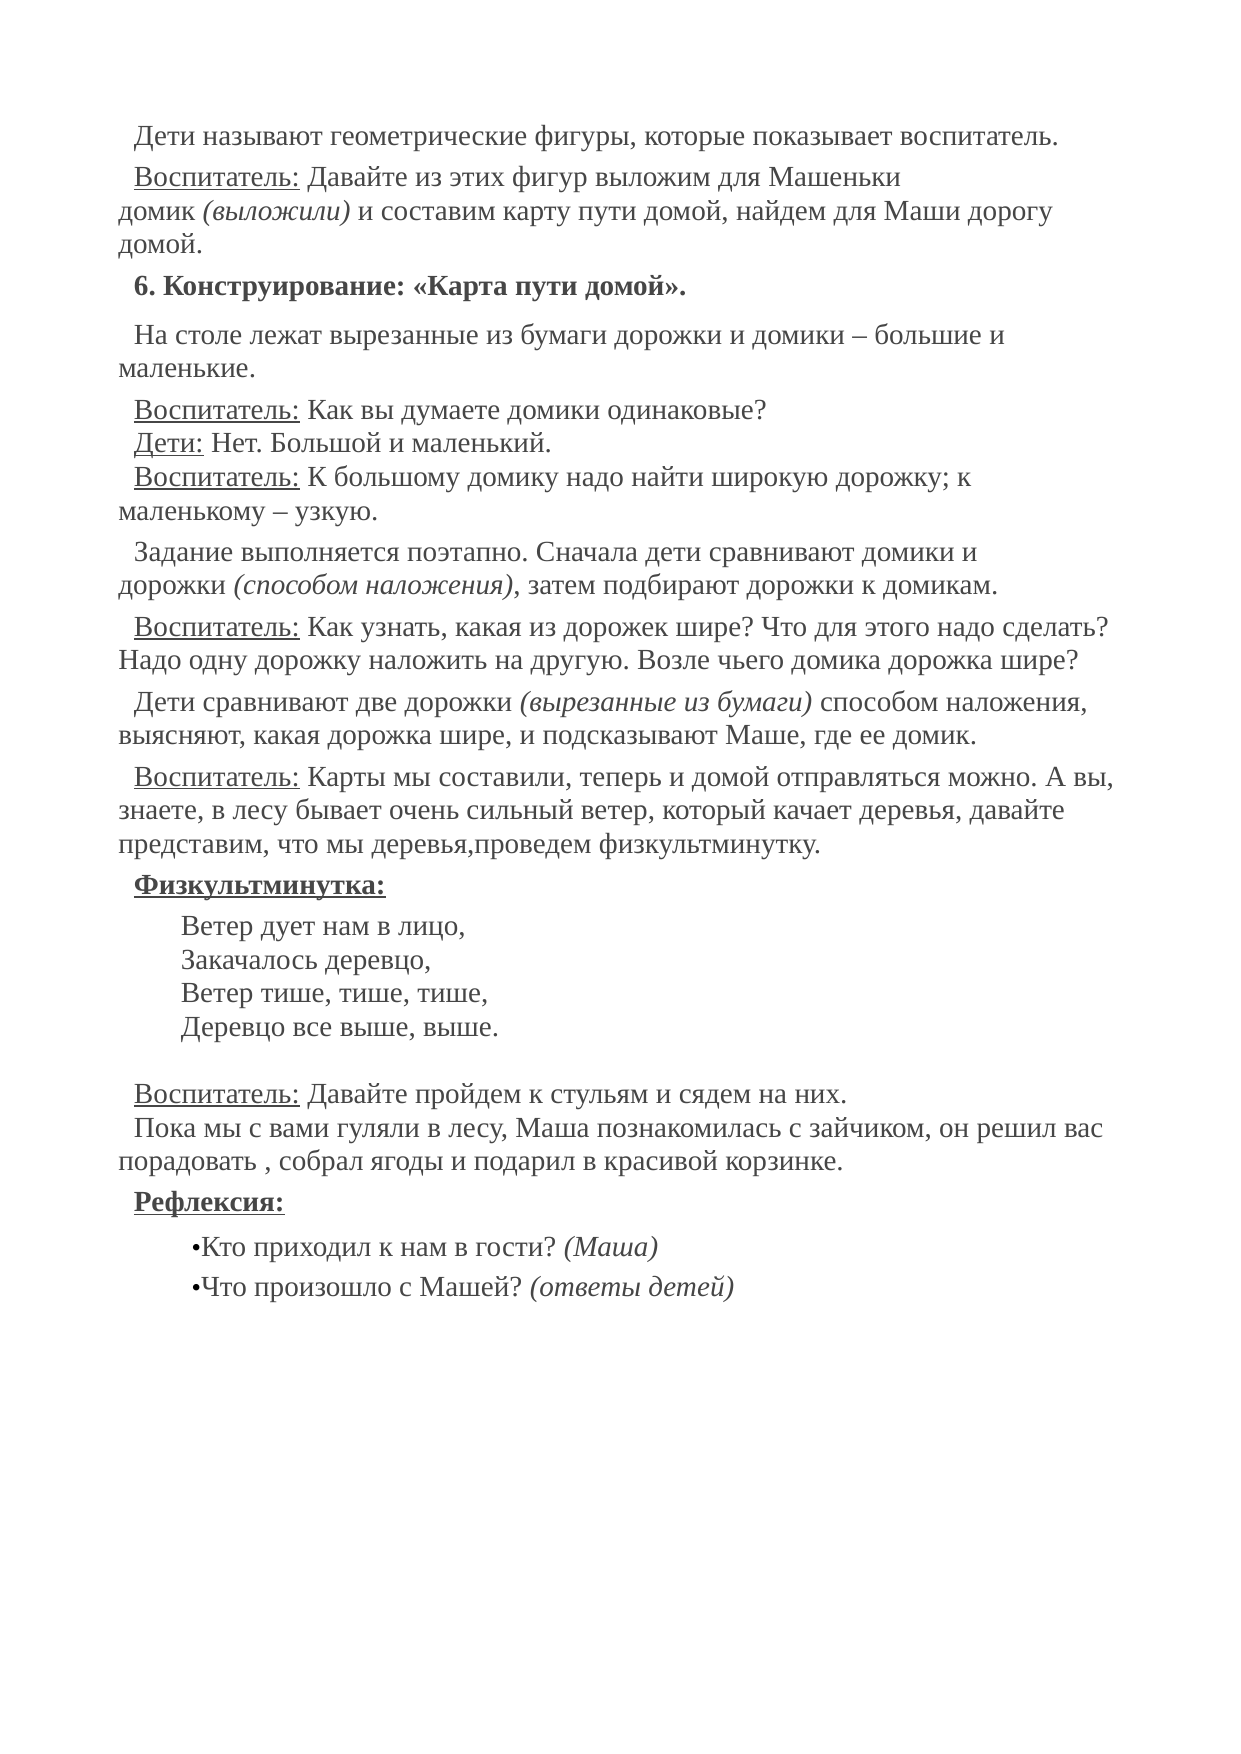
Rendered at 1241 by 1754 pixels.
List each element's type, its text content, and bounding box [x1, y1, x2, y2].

text Задание выполняется поэтапно. Сначала дети сравнивают домики и дорожки (способом наложения), затем подбирают дорожки к домикам. [118, 534, 1122, 601]
text На столе лежат вырезанные из бумаги дорожки и домики – большие и маленькие. [118, 317, 1122, 384]
text Пока мы с вами гуляли в лесу, Маша познакомилась с зайчиком, он решил вас порадовать , собрал ягоды и подарил в красивой корзинке. [118, 1110, 1122, 1177]
text 6. Конструирование: «Карта пути домой». [118, 268, 1122, 301]
text Ветер тише, тише, тише, [181, 976, 1059, 1009]
text Воспитатель: Как узнать, какая из дорожек шире? Что для этого надо сделать? Надо одну дорожку наложить на другую. Возле чьего домика дорожка шире? [118, 609, 1122, 676]
list Что произошло с Машей? (ответы детей) [118, 1269, 1122, 1302]
text Рефлексия: [118, 1184, 1122, 1218]
text Деревцо все выше, выше. [181, 1009, 1059, 1043]
text Воспитатель: К большому домику надо найти широкую дорожку; к маленькому – узкую. [118, 459, 1122, 526]
list Кто приходил к нам в гости? (Маша) [118, 1229, 1122, 1263]
text Дети: Нет. Большой и маленький. [118, 426, 1122, 459]
text Дети сравнивают две дорожки (вырезанные из бумаги) способом наложения, выясняют, какая дорожка шире, и подсказывают Маше, где ее домик. [118, 684, 1122, 751]
text Воспитатель: Давайте из этих фигур выложим для Машеньки домик (выложили) и составим карту пути домой, найдем для Маши дорогу домой. [118, 159, 1122, 260]
text Воспитатель: Давайте пройдем к стульям и сядем на них. [118, 1076, 1122, 1110]
text Физкультминутка: [118, 867, 1122, 901]
text Воспитатель: Карты мы составили, теперь и домой отправляться можно. А вы, знаете, в лесу бывает очень сильный ветер, который качает деревья, давайте представим, что мы деревья,проведем физкультминутку. [118, 759, 1122, 859]
text Дети называют геометрические фигуры, которые показывает воспитатель. [118, 118, 1122, 152]
text Ветер дует нам в лицо, [181, 908, 1059, 942]
text Закачалось деревцо, [181, 942, 1059, 976]
text Воспитатель: Как вы думаете домики одинаковые? [118, 392, 1122, 426]
